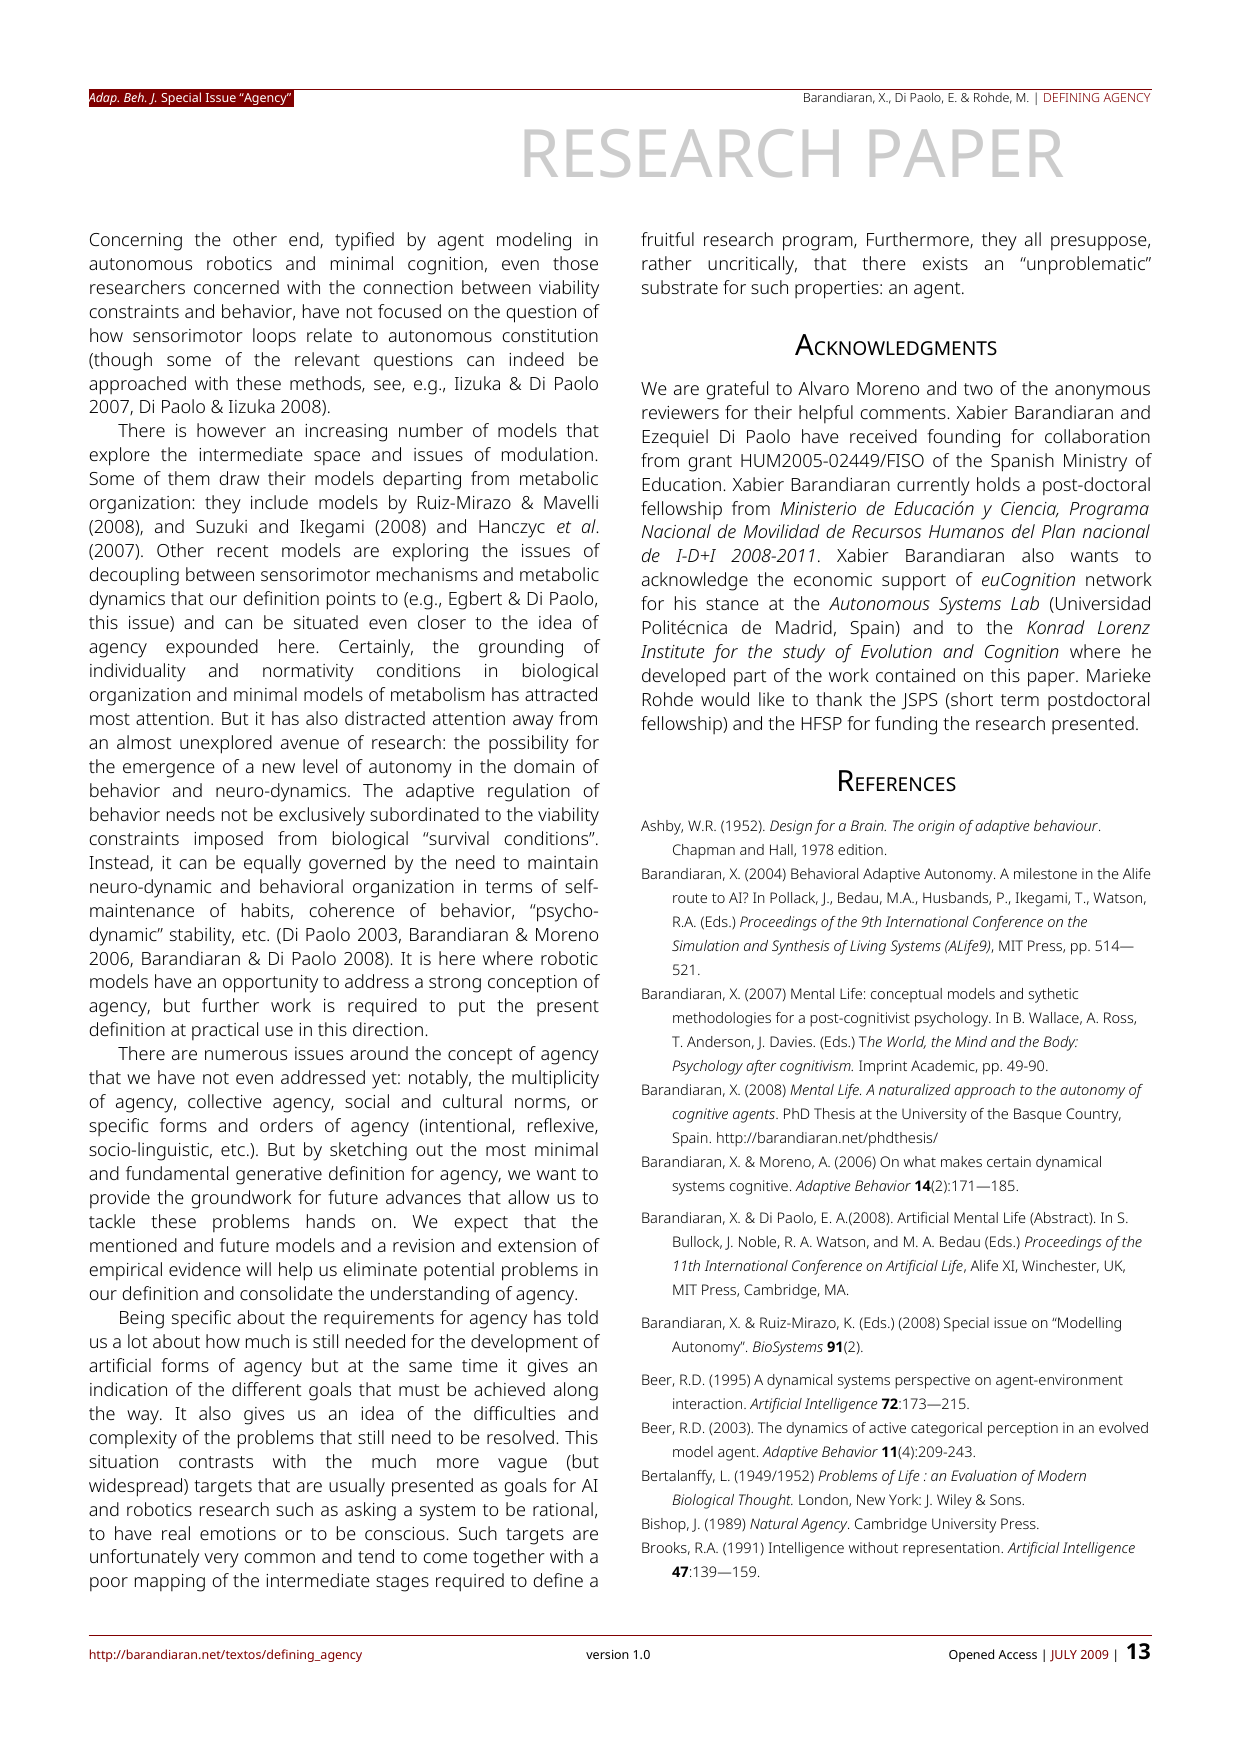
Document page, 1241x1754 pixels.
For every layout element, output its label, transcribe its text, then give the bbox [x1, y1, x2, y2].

text Barandiaran, X. (2007) Mental Life: conceptual models and sythetic methodologies for a post-cognitivist psychology. In B. Wallace, A. Ross, T. Anderson, J. Davies. (Eds.) The World, the Mind and the Body: Psychology after cognitivism. Imprint Academic, pp. 49-90. [641, 980, 1152, 1076]
text Bertalanffy, L. (1949/1952) Problems of Life : an Evaluation of Modern Biological Thought. London, New York: J. Wiley & Sons. [641, 1462, 1152, 1510]
text fruitful research program, Furthermore, they all presuppose, rather uncritically, that there exists an “unproblematic” substrate for such properties: an agent. [641, 227, 1152, 299]
text Concerning the other end, typified by agent modeling in autonomous robotics and minimal cognition, even those researchers concerned with the connection between viability constraints and behavior, have not focused on the question of how sensorimotor loops relate to autonomous constitution (though some of the relevant questions can indeed be approached with these methods, see, e.g., Iizuka & Di Paolo 2007, Di Paolo & Iizuka 2008). [88, 227, 599, 419]
text There are numerous issues around the concept of agency that we have not even addressed yet: notably, the multiplicity of agency, collective agency, social and cultural norms, or specific forms and orders of agency (intentional, reflexive, socio-linguistic, etc.). But by sketching out the most minimal and fundamental generative definition for agency, we want to provide the groundwork for future advances that allow us to tackle these problems hands on. We expect that the mentioned and future models and a revision and extension of empirical evidence will help us eliminate potential problems in our definition and consolidate the understanding of agency. [88, 1042, 599, 1305]
subtitle Acknowledgments [641, 324, 1152, 363]
text Barandiaran, X. (2008) Mental Life. A naturalized approach to the autonomy of cognitive agents. PhD Thesis at the University of the Basque Country, Spain. http://barandiaran.net/phdthesis/ [641, 1076, 1152, 1148]
text Barandiaran, X. (2004) Behavioral Adaptive Autonomy. A milestone in the Alife route to AI? In Pollack, J., Bedau, M.A., Husbands, P., Ikegami, T., Watson, R.A. (Eds.) Proceedings of the 9th International Conference on the Simulation and Synthesis of Living Systems (ALife9), MIT Press, pp. 514—521. [641, 861, 1152, 980]
text Barandiaran, X. & Di Paolo, E. A.(2008). Artificial Mental Life (Abstract). In S. Bullock, J. Noble, R. A. Watson, and M. A. Bedau (Eds.) Proceedings of the 11th International Conference on Artificial Life, Alife XI, Winchester, UK, MIT Press, Cambridge, MA. [641, 1205, 1152, 1301]
text Being specific about the requirements for agency has told us a lot about how much is still needed for the development of artificial forms of agency but at the same time it gives an indication of the different goals that must be achieved along the way. It also gives us an idea of the difficulties and complexity of the problems that still need to be resolved. This situation contrasts with the much more vague (but widespread) targets that are usually presented as goals for AI and robotics research such as asking a system to be rational, to have real emotions or to be conscious. Such targets are unfortunately very common and tend to come together with a poor mapping of the intermediate stages required to define a [88, 1305, 599, 1593]
text Bishop, J. (1989) Natural Agency. Cambridge University Press. [641, 1510, 1152, 1534]
text There is however an increasing number of models that explore the intermediate space and issues of modulation. Some of them draw their models departing from metabolic organization: they include models by Ruiz-Mirazo & Mavelli (2008), and Suzuki and Ikegami (2008) and Hanczyc et al. (2007). Other recent models are exploring the issues of decoupling between sensorimotor mechanisms and metabolic dynamics that our definition points to (e.g., Egbert & Di Paolo, this issue) and can be situated even closer to the idea of agency expounded here. Certainly, the grounding of individuality and normativity conditions in biological organization and minimal models of metabolism has attracted most attention. But it has also distracted attention away from an almost unexplored avenue of research: the possibility for the emergence of a new level of autonomy in the domain of behavior and neuro-dynamics. The adaptive regulation of behavior needs not be exclusively subordinated to the viability constraints imposed from biological “survival conditions”. Instead, it can be equally governed by the need to maintain neuro-dynamic and behavioral organization in terms of self-maintenance of habits, coherence of behavior, “psycho-dynamic” stability, etc. (Di Paolo 2003, Barandiaran & Moreno 2006, Barandiaran & Di Paolo 2008). It is here where robotic models have an opportunity to address a strong conception of agency, but further work is required to put the present definition at practical use in this direction. [88, 419, 599, 1042]
text Ashby, W.R. (1952). Design for a Brain. The origin of adaptive behaviour. Chapman and Hall, 1978 edition. [641, 813, 1152, 861]
text Barandiaran, X. & Moreno, A. (2006) On what makes certain dynamical systems cognitive. Adaptive Behavior 14(2):171—185. [641, 1148, 1152, 1196]
text Barandiaran, X. & Ruiz-Mirazo, K. (Eds.) (2008) Special issue on “Modelling Autonomy”. BioSystems 91(2). [641, 1309, 1152, 1357]
text We are grateful to Alvaro Moreno and two of the anonymous reviewers for their helpful comments. Xabier Barandiaran and Ezequiel Di Paolo have received founding for collaboration from grant HUM2005-02449/FISO of the Spanish Ministry of Education. Xabier Barandiaran currently holds a post-doctoral fellowship from Ministerio de Educación y Ciencia, Programa Nacional de Movilidad de Recursos Humanos del Plan nacional de I-D+I 2008-2011. Xabier Barandiaran also wants to acknowledge the economic support of euCognition network for his stance at the Autonomous Systems Lab (Universidad Politécnica de Madrid, Spain) and to the Konrad Lorenz Institute for the study of Evolution and Cognition where he developed part of the work contained on this paper. Marieke Rohde would like to thank the JSPS (short term postdoctoral fellowship) and the HFSP for funding the research presented. [641, 376, 1152, 735]
text Brooks, R.A. (1991) Intelligence without representation. Artificial Intelligence 47:139—159. [641, 1534, 1152, 1582]
text Beer, R.D. (2003). The dynamics of active categorical perception in an evolved model agent. Adaptive Behavior 11(4):209-243. [641, 1414, 1152, 1462]
text Beer, R.D. (1995) A dynamical systems perspective on agent-environment interaction. Artificial Intelligence 72:173—215. [641, 1366, 1152, 1414]
subtitle References [641, 760, 1152, 800]
